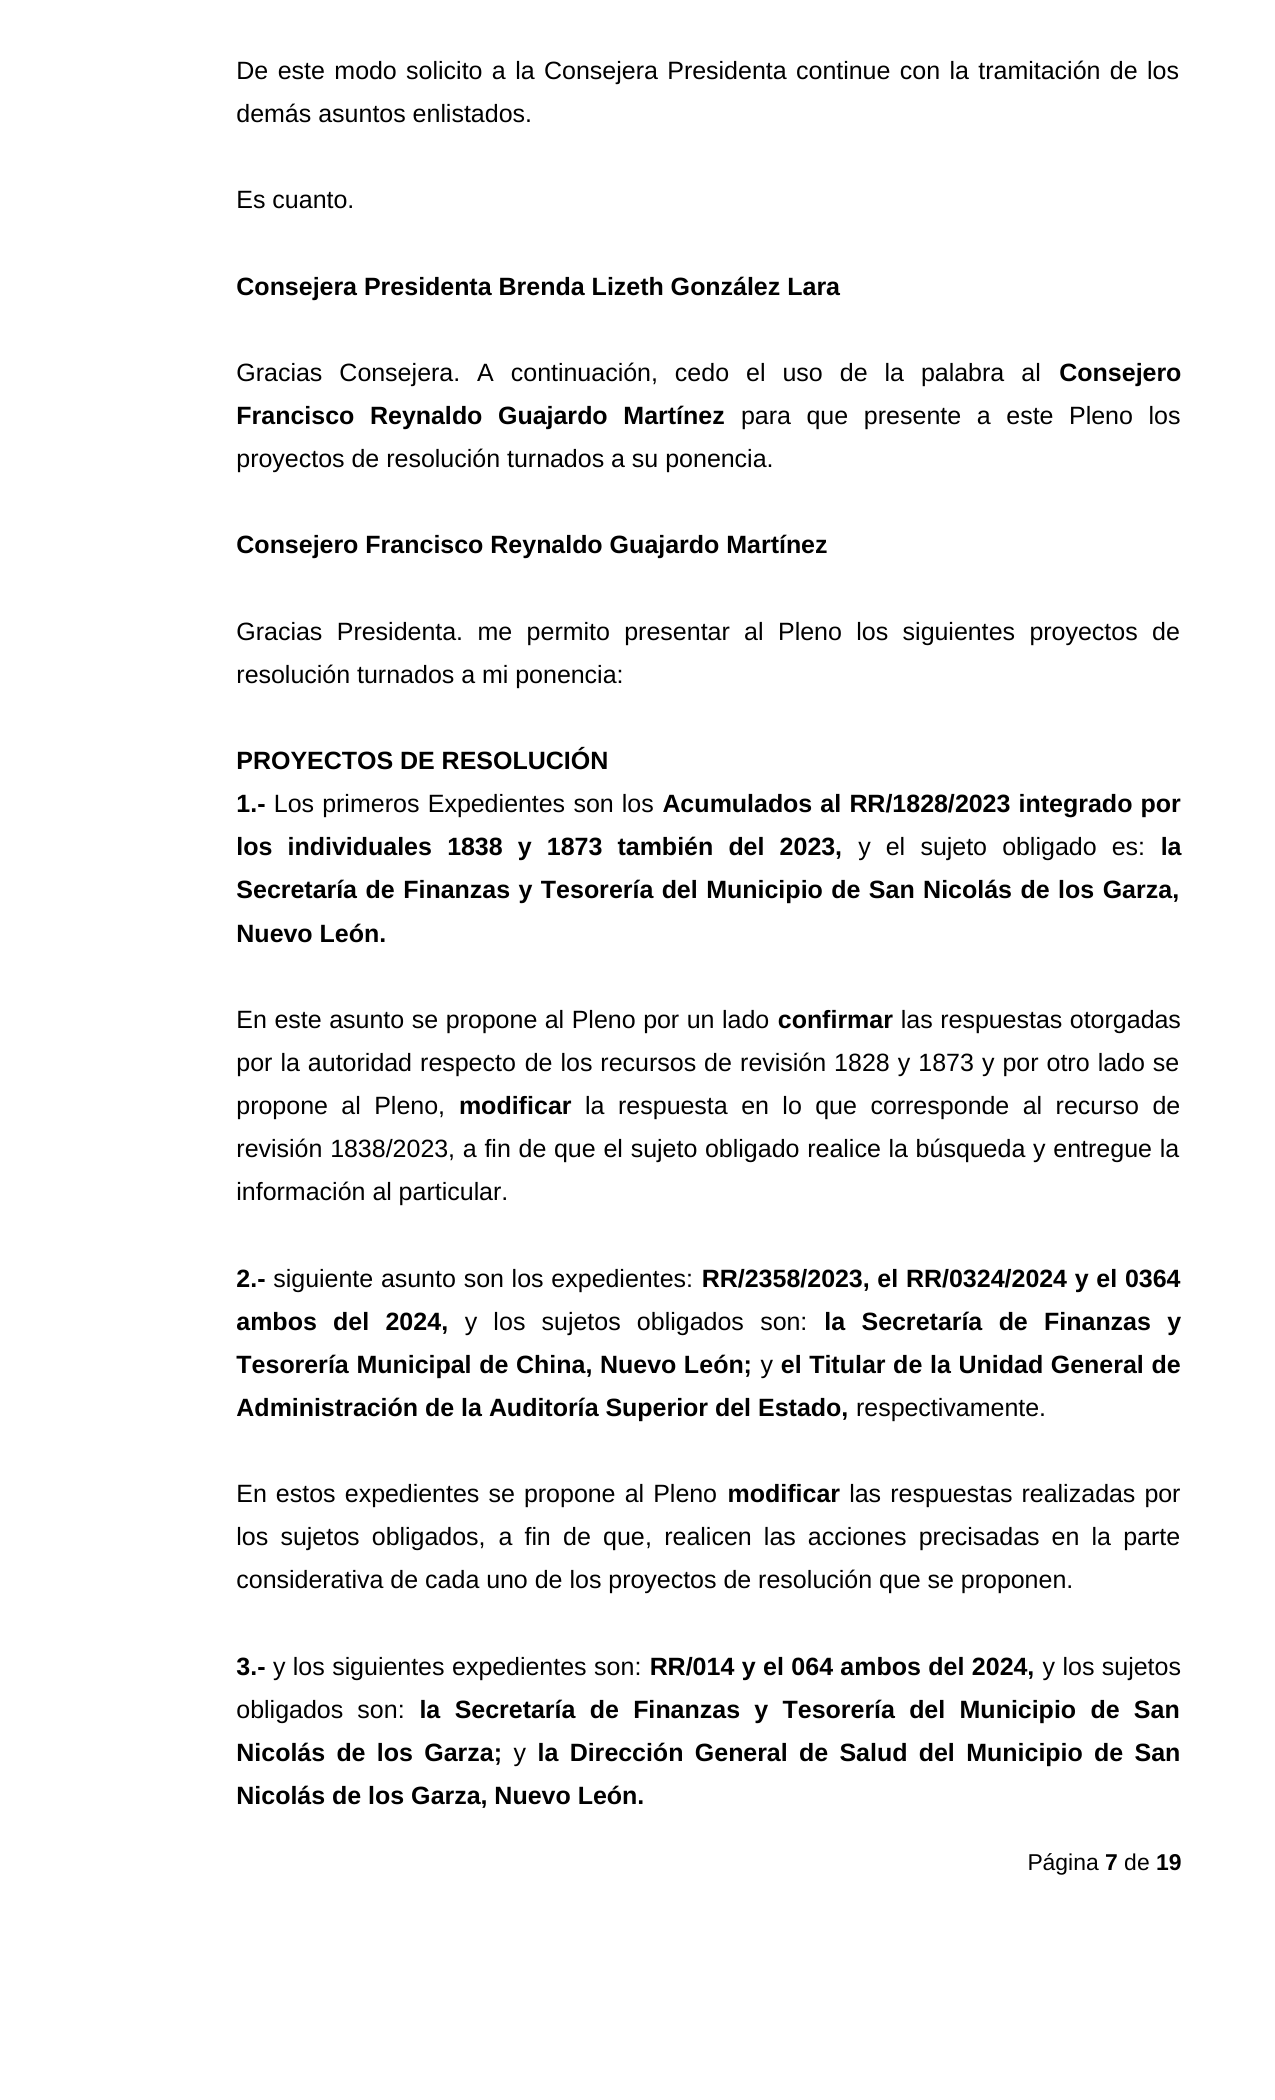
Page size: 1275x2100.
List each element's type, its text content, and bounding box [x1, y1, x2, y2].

text Gracias Consejera. A continuación, cedo el uso de la palabra al Consejero Francisco Reynaldo Guajardo Martínez para que presente a este Pleno los proyectos de resolución turnados a su ponencia. [236, 358, 1181, 473]
text Consejera Presidenta Brenda Lizeth González Lara [236, 272, 1181, 301]
text 3.- y los siguientes expedientes son: RR/014 y el 064 ambos del 2024, y los sujetos obligados son: la Secretaría de Finanzas y Tesorería del Municipio de San Nicolás de los Garza; y la Dirección General de Salud del Municipio de San Nicolás de los Garza, Nuevo León. [236, 1652, 1181, 1810]
text En estos expedientes se propone al Pleno modificar las respuestas realizadas por los sujetos obligados, a fin de que, realicen las acciones precisadas en la parte considerativa de cada uno de los proyectos de resolución que se proponen. [236, 1479, 1181, 1594]
text De este modo solicito a la Consejera Presidenta continue con la tramitación de los demás asuntos enlistados. [236, 56, 1181, 128]
text 2.- siguiente asunto son los expedientes: RR/2358/2023, el RR/0324/2024 y el 0364 ambos del 2024, y los sujetos obligados son: la Secretaría de Finanzas y Tesorería Municipal de China, Nuevo León; y el Titular de la Unidad General de Administración de la Auditoría Superior del Estado, respectivamente. [236, 1264, 1181, 1422]
text Consejero Francisco Reynaldo Guajardo Martínez [236, 531, 1181, 559]
text Es cuanto. [236, 186, 1181, 214]
text 1.- Los primeros Expedientes son los Acumulados al RR/1828/2023 integrado por los individuales 1838 y 1873 también del 2023, y el sujeto obligado es: la Secretaría de Finanzas y Tesorería del Municipio de San Nicolás de los Garza, Nuevo León. [236, 789, 1181, 947]
text Gracias Presidenta. me permito presentar al Pleno los siguientes proyectos de resolución turnados a mi ponencia: [236, 617, 1181, 689]
text PROYECTOS DE RESOLUCIÓN [236, 746, 1181, 775]
text En este asunto se propone al Pleno por un lado confirmar las respuestas otorgadas por la autoridad respecto de los recursos de revisión 1828 y 1873 y por otro lado se propone al Pleno, modificar la respuesta en lo que corresponde al recurso de revisión 1838/2023, a fin de que el sujeto obligado realice la búsqueda y entregue la información al particular. [236, 1005, 1181, 1206]
